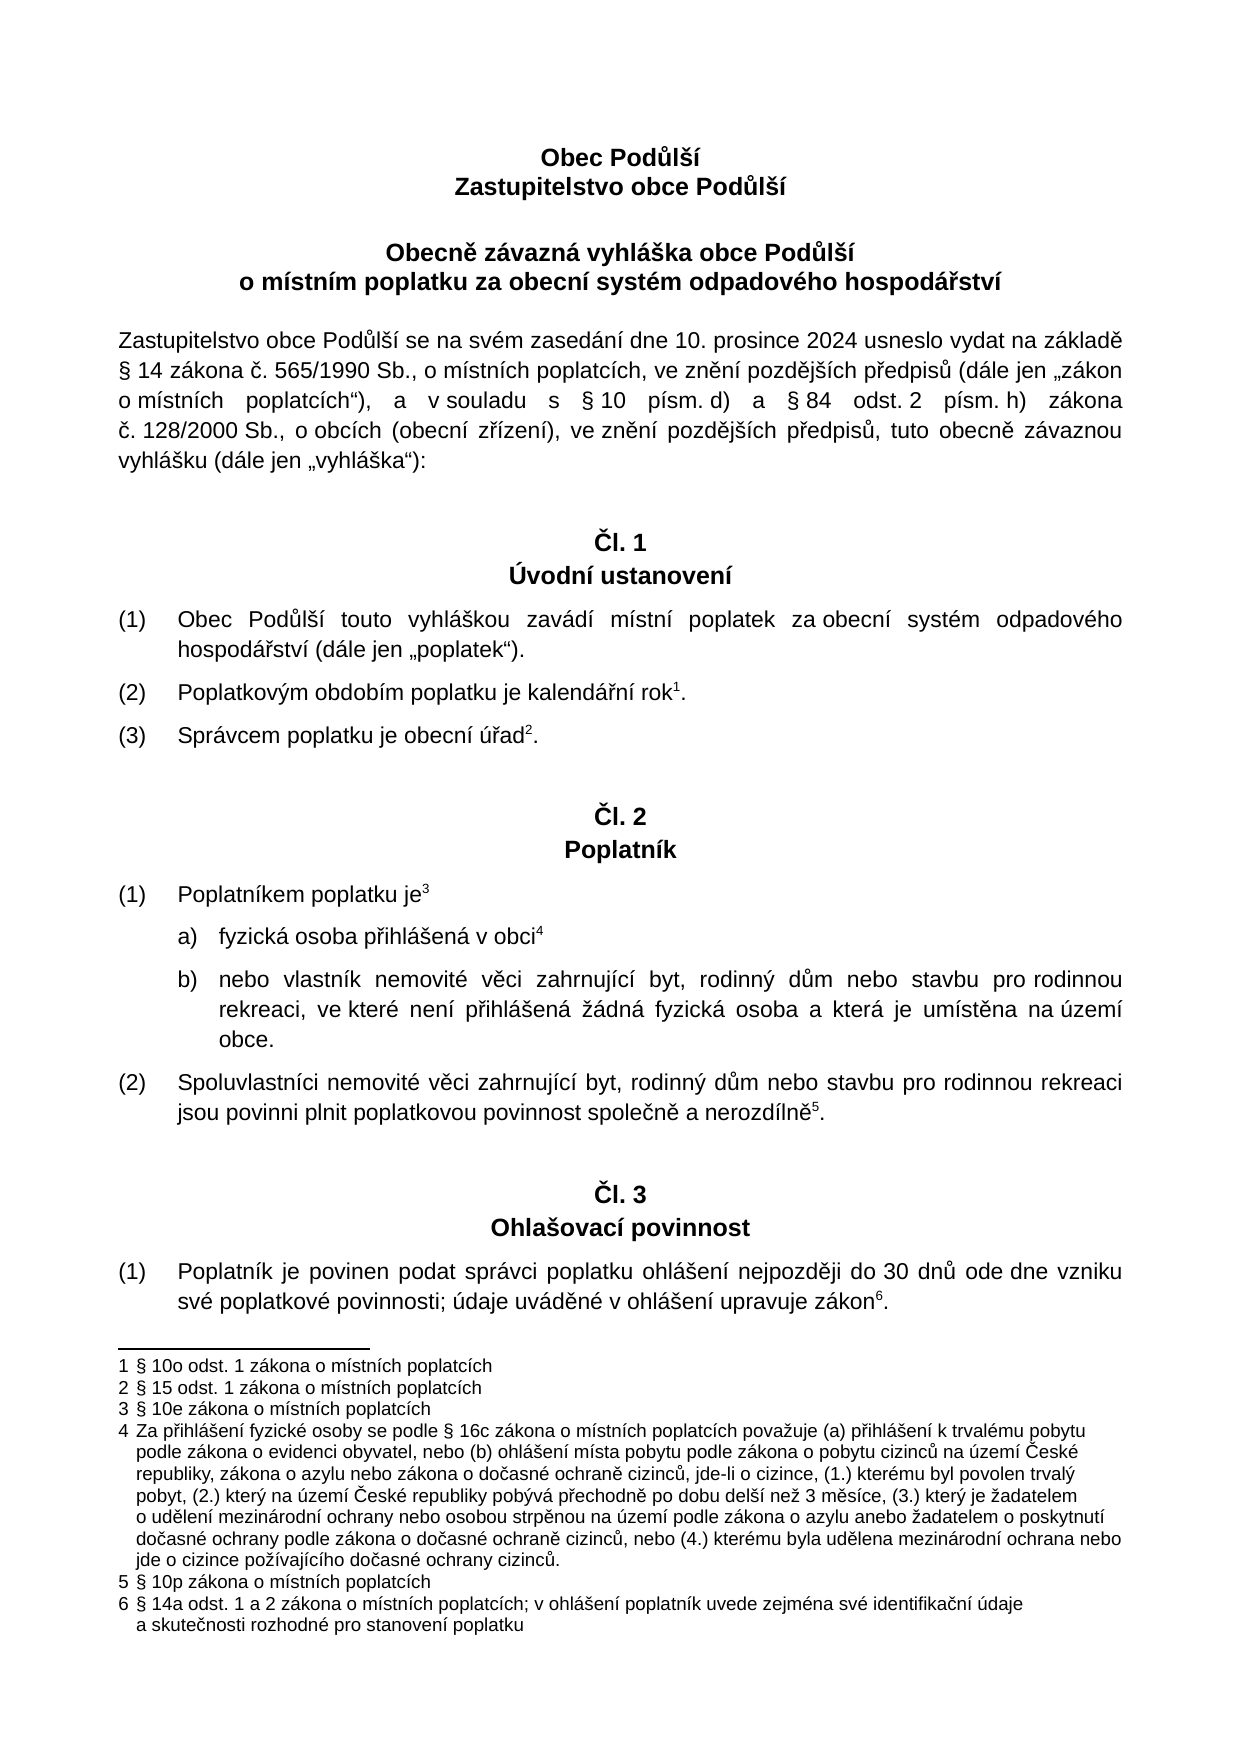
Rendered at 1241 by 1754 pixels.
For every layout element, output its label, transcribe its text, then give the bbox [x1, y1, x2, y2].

list Za přihlášení fyzické osoby se podle § 16c zákona o místních poplatcích považuje (a) přihlášení k trvalému pobytu podle zákona o evidenci obyvatel, nebo (b) ohlášení místa pobytu podle zákona o pobytu cizinců na území České republiky, zákona o azylu nebo zákona o dočasné ochraně cizinců, jde-li o cizince, (1.) kterému byl povolen trvalý pobyt, (2.) který na území České republiky pobývá přechodně po dobu delší než 3 měsíce, (3.) který je žadatelem o udělení mezinárodní ochrany nebo osobou strpěnou na území podle zákona o azylu anebo žadatelem o poskytnutí dočasné ochrany podle zákona o dočasné ochraně cizinců, nebo (4.) kterému byla udělena mezinárodní ochrana nebo jde o cizince požívajícího dočasné ochrany cizinců. [118, 1420, 1122, 1571]
list § 15 odst. 1 zákona o místních poplatcích [118, 1377, 1122, 1398]
list Poplatkovým obdobím poplatku je kalendářní rok. [118, 679, 1122, 706]
text Zastupitelstvo obce Podůlší se na svém zasedání dne 10. prosince 2024 usneslo vydat na základě § 14 zákona č. 565/1990 Sb., o místních poplatcích, ve znění pozdějších předpisů (dále jen „zákon o místních poplatcích“), a v souladu s § 10 písm. d) a § 84 odst. 2 písm. h) zákona č. 128/2000 Sb., o obcích (obecní zřízení), ve znění pozdějších předpisů, tuto obecně závaznou vyhlášku (dále jen „vyhláška“): [118, 327, 1122, 474]
list fyzická osoba přihlášená v obci [177, 923, 1122, 950]
list nebo vlastník nemovité věci zahrnující byt, rodinný dům nebo stavbu pro rodinnou rekreaci, ve které není přihlášená žádná fyzická osoba a která je umístěna na území obce. [177, 966, 1122, 1053]
list § 10p zákona o místních poplatcích [118, 1571, 1122, 1592]
list § 10o odst. 1 zákona o místních poplatcích [118, 1355, 1122, 1377]
list Spoluvlastníci nemovité věci zahrnující byt, rodinný dům nebo stavbu pro rodinnou rekreaci jsou povinni plnit poplatkovou povinnost společně a nerozdílně. [118, 1069, 1122, 1126]
subtitle Obecně závazná vyhláška obce Podůlší o místním poplatku za obecní systém odpadového hospodářství [118, 238, 1122, 295]
list Poplatníkem poplatku je [118, 881, 1122, 907]
list Správcem poplatku je obecní úřad. [118, 722, 1122, 748]
subtitle Čl. 2 Poplatník [118, 802, 1122, 864]
list § 14a odst. 1 a 2 zákona o místních poplatcích; v ohlášení poplatník uvede zejména své identifikační údaje a skutečnosti rozhodné pro stanovení poplatku [118, 1592, 1122, 1635]
list § 10e zákona o místních poplatcích [118, 1398, 1122, 1420]
title Obec Podůlší Zastupitelstvo obce Podůlší [118, 143, 1122, 201]
subtitle Čl. 1 Úvodní ustanovení [118, 528, 1122, 589]
list Poplatník je povinen podat správci poplatku ohlášení nejpozději do 30 dnů ode dne vzniku své poplatkové povinnosti; údaje uváděné v ohlášení upravuje zákon. [118, 1258, 1122, 1315]
subtitle Čl. 3 Ohlašovací povinnost [118, 1179, 1122, 1241]
list Obec Podůlší touto vyhláškou zavádí místní poplatek za obecní systém odpadového hospodářství (dále jen „poplatek“). [118, 606, 1122, 663]
